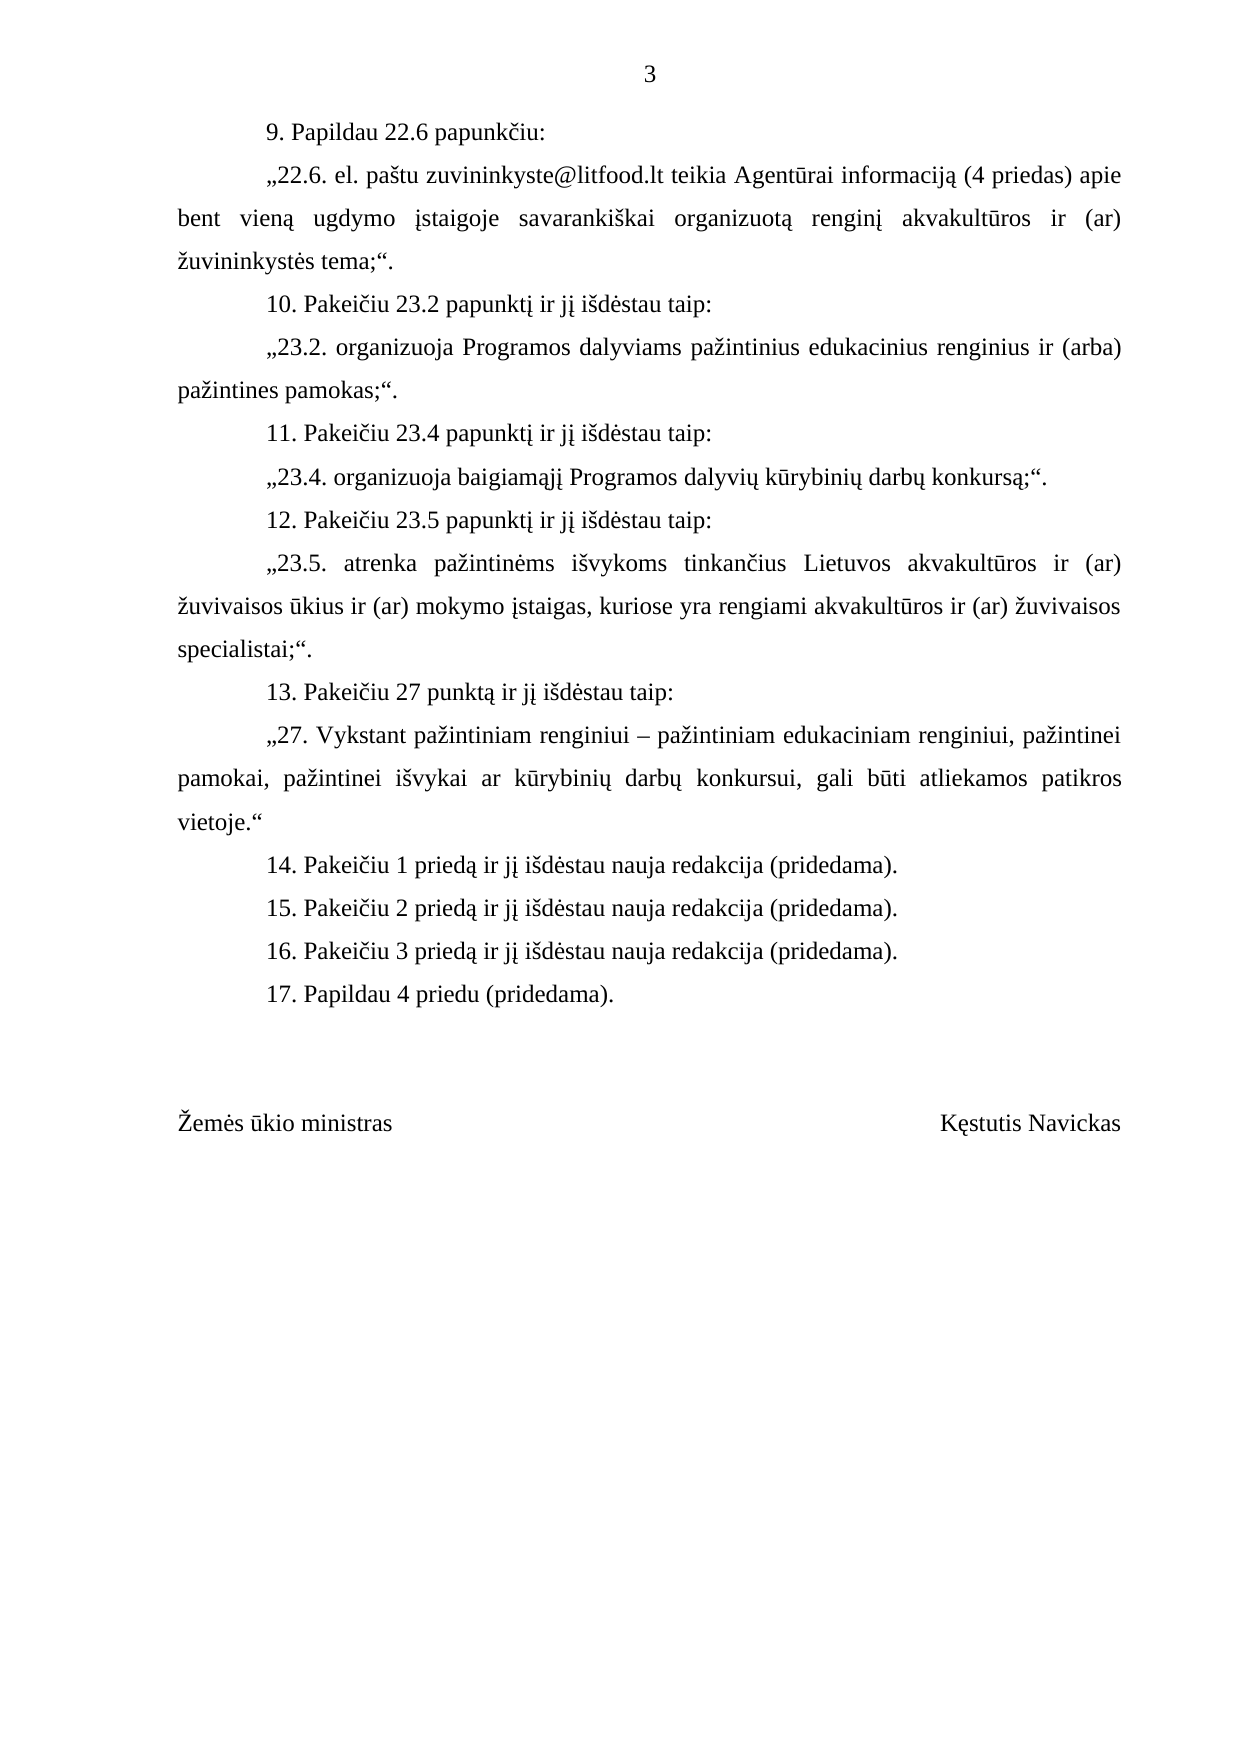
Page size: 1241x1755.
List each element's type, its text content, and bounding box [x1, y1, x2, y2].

text 11. Pakeičiu 23.4 papunktį ir jį išdėstau taip: [177, 418, 1122, 447]
text 17. Papildau 4 priedu (pridedama). [177, 979, 1116, 1008]
text 9. Papildau 22.6 papunkčiu: [177, 117, 1122, 145]
text „23.4. organizuoja baigiamąjį Programos dalyvių kūrybinių darbų konkursą;“. [177, 462, 1122, 490]
text 16. Pakeičiu 3 priedą ir jį išdėstau nauja redakcija (pridedama). [177, 936, 1116, 965]
text 10. Pakeičiu 23.2 papunktį ir jį išdėstau taip: [177, 289, 1122, 318]
text „22.6. el. paštu zuvininkyste@litfood.lt teikia Agentūrai informaciją (4 priedas) apie bent vieną ugdymo įstaigoje savarankiškai organizuotą renginį akvakultūros ir (ar) žuvininkystės tema;“. [177, 160, 1122, 275]
text 14. Pakeičiu 1 priedą ir jį išdėstau nauja redakcija (pridedama). [177, 850, 1116, 878]
text „23.5. atrenka pažintinėms išvykoms tinkančius Lietuvos akvakultūros ir (ar) žuvivaisos ūkius ir (ar) mokymo įstaigas, kuriose yra rengiami akvakultūros ir (ar) žuvivaisos specialistai;“. [177, 548, 1122, 663]
text 12. Pakeičiu 23.5 papunktį ir jį išdėstau taip: [177, 505, 1122, 533]
text 13. Pakeičiu 27 punktą ir jį išdėstau taip: [177, 677, 1122, 706]
text 15. Pakeičiu 2 priedą ir jį išdėstau nauja redakcija (pridedama). [177, 893, 1116, 922]
text „23.2. organizuoja Programos dalyviams pažintinius edukacinius renginius ir (arba) pažintines pamokas;“. [177, 332, 1122, 404]
text Žemės ūkio ministras Kęstutis Navickas [177, 1108, 1122, 1137]
text „27. Vykstant pažintiniam renginiui – pažintiniam edukaciniam renginiui, pažintinei pamokai, pažintinei išvykai ar kūrybinių darbų konkursui, gali būti atliekamos patikros vietoje.“ [177, 720, 1122, 835]
